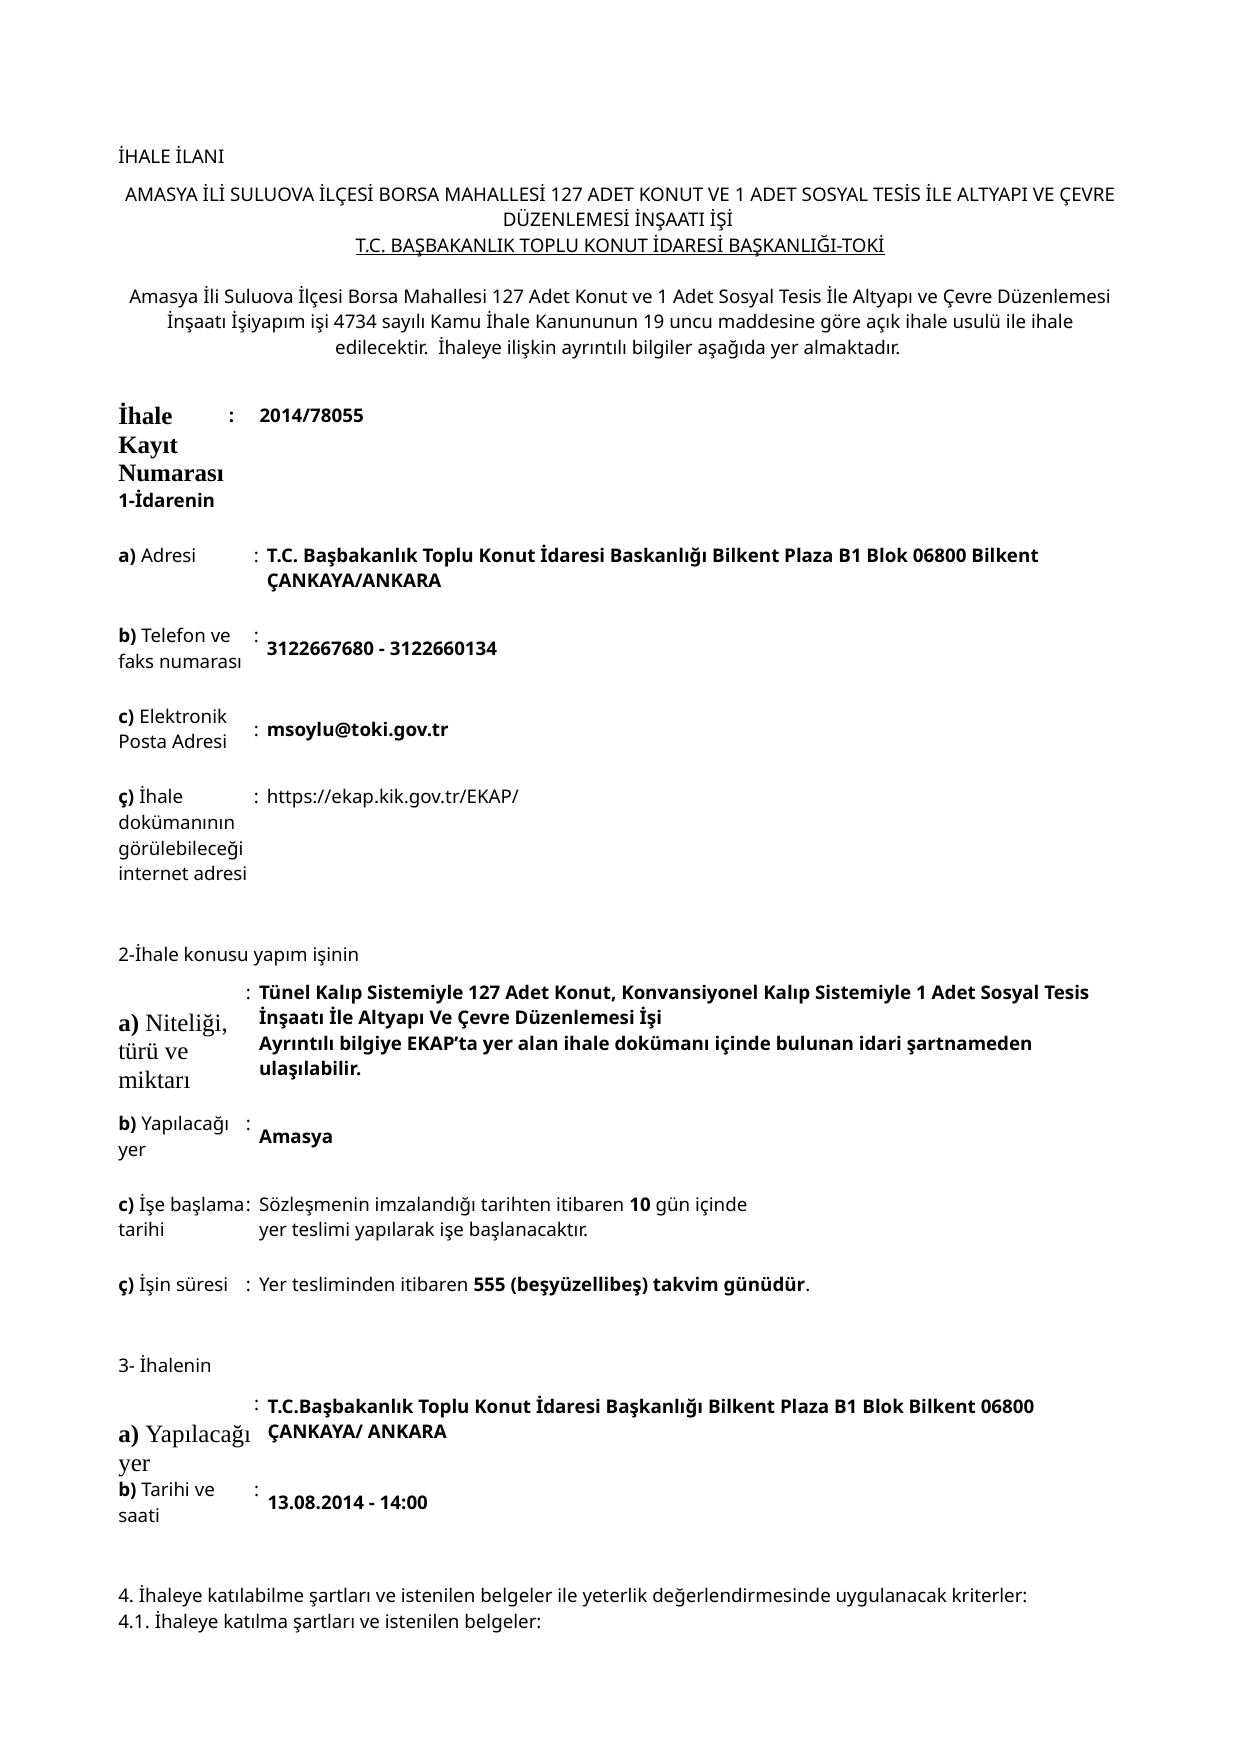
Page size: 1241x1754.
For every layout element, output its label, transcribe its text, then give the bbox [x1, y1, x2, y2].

table_cell a) Adresi [118, 542, 253, 623]
table_cell c) İşe başlama tarihi [118, 1191, 246, 1272]
table_cell : [246, 1111, 259, 1191]
table_cell : [246, 1272, 259, 1327]
table_cell b) Telefon ve faks numarası [118, 623, 253, 703]
table_cell 3122667680 - 3122660134 [267, 623, 1122, 703]
table_cell Sözleşmenin imzalandığı tarihten itibaren 10 gün içinde yer teslimi yapılarak işe başlanacaktır. [259, 1191, 1122, 1272]
table_cell : [254, 623, 267, 703]
table_header T.C.Başbakanlık Toplu Konut İdaresi Başkanlığı Bilkent Plaza B1 Blok Bilkent 06800 ÇANKAYA/ ANKARA [267, 1390, 1122, 1476]
table_header Tünel Kalıp Sistemiyle 127 Adet Konut, Konvansiyonel Kalıp Sistemiyle 1 Adet Sosyal Tesis İnşaatı İle Altyapı Ve Çevre Düzenlemesi İşi Ayrıntılı bilgiye EKAP’ta yer alan ihale dokümanı içinde bulunan idari şartnameden ulaşılabilir. [259, 979, 1122, 1111]
table_header : [229, 372, 259, 487]
table_cell : [254, 703, 267, 784]
table_cell : [254, 784, 267, 915]
table_cell : [254, 1476, 267, 1557]
table_header 1-İdarenin [118, 487, 1122, 542]
table_cell b) Yapılacağı yer [118, 1111, 246, 1191]
table_cell ç) İhale dokümanının görülebileceği internet adresi [118, 784, 253, 915]
table_header a) Niteliği, türü ve miktarı [118, 979, 246, 1111]
table_header a) Yapılacağı yer [118, 1390, 254, 1476]
table_header : [246, 979, 259, 1111]
table_cell ç) İşin süresi [118, 1272, 246, 1327]
table_cell T.C. Başbakanlık Toplu Konut İdaresi Baskanlığı Bilkent Plaza B1 Blok 06800 Bilkent ÇANKAYA/ANKARA [267, 542, 1122, 623]
text 4. İhaleye katılabilme şartları ve istenilen belgeler ile yeterlik değerlendirmesinde uygulanacak kriterler: 4.1. İhaleye katılma şartları ve istenilen belgeler: [118, 1557, 1122, 1633]
table_cell : [254, 542, 267, 623]
table_cell c) Elektronik Posta Adresi [118, 703, 253, 784]
text AMASYA İLİ SULUOVA İLÇESİ BORSA MAHALLESİ 127 ADET KONUT VE 1 ADET SOSYAL TESİS İLE ALTYAPI VE ÇEVRE DÜZENLEMESİ İNŞAATI İŞİ T.C. BAŞBAKANLIK TOPLU KONUT İDARESİ BAŞKANLIĞI-TOKİ Amasya İli Suluova İlçesi Borsa Mahallesi 127 Adet Konut ve 1 Adet Sosyal Tesis İle Altyapı ve Çevre Düzenlemesi İnşaatı İşiyapım işi 4734 sayılı Kamu İhale Kanununun 19 uncu maddesine göre açık ihale usulü ile ihale edilecektir. İhaleye ilişkin ayrıntılı bilgiler aşağıda yer almaktadır. [118, 181, 1122, 360]
table_cell https://ekap.kik.gov.tr/EKAP/ [267, 784, 1122, 915]
table_cell Yer tesliminden itibaren 555 (beşyüzellibeş) takvim günüdür. [259, 1272, 1122, 1327]
table_cell : [246, 1191, 259, 1272]
table_cell Amasya [259, 1111, 1122, 1191]
text 3- İhalenin [118, 1327, 1122, 1378]
text 2-İhale konusu yapım işinin [118, 915, 1122, 966]
table_cell b) Tarihi ve saati [118, 1476, 254, 1557]
table_header : [254, 1390, 267, 1476]
subtitle İHALE İLANI [118, 143, 1122, 169]
table_header İhale Kayıt Numarası [118, 372, 229, 487]
table_cell 13.08.2014 - 14:00 [267, 1476, 1122, 1557]
table_header 2014/78055 [259, 372, 1122, 487]
table_cell msoylu@toki.gov.tr [267, 703, 1122, 784]
